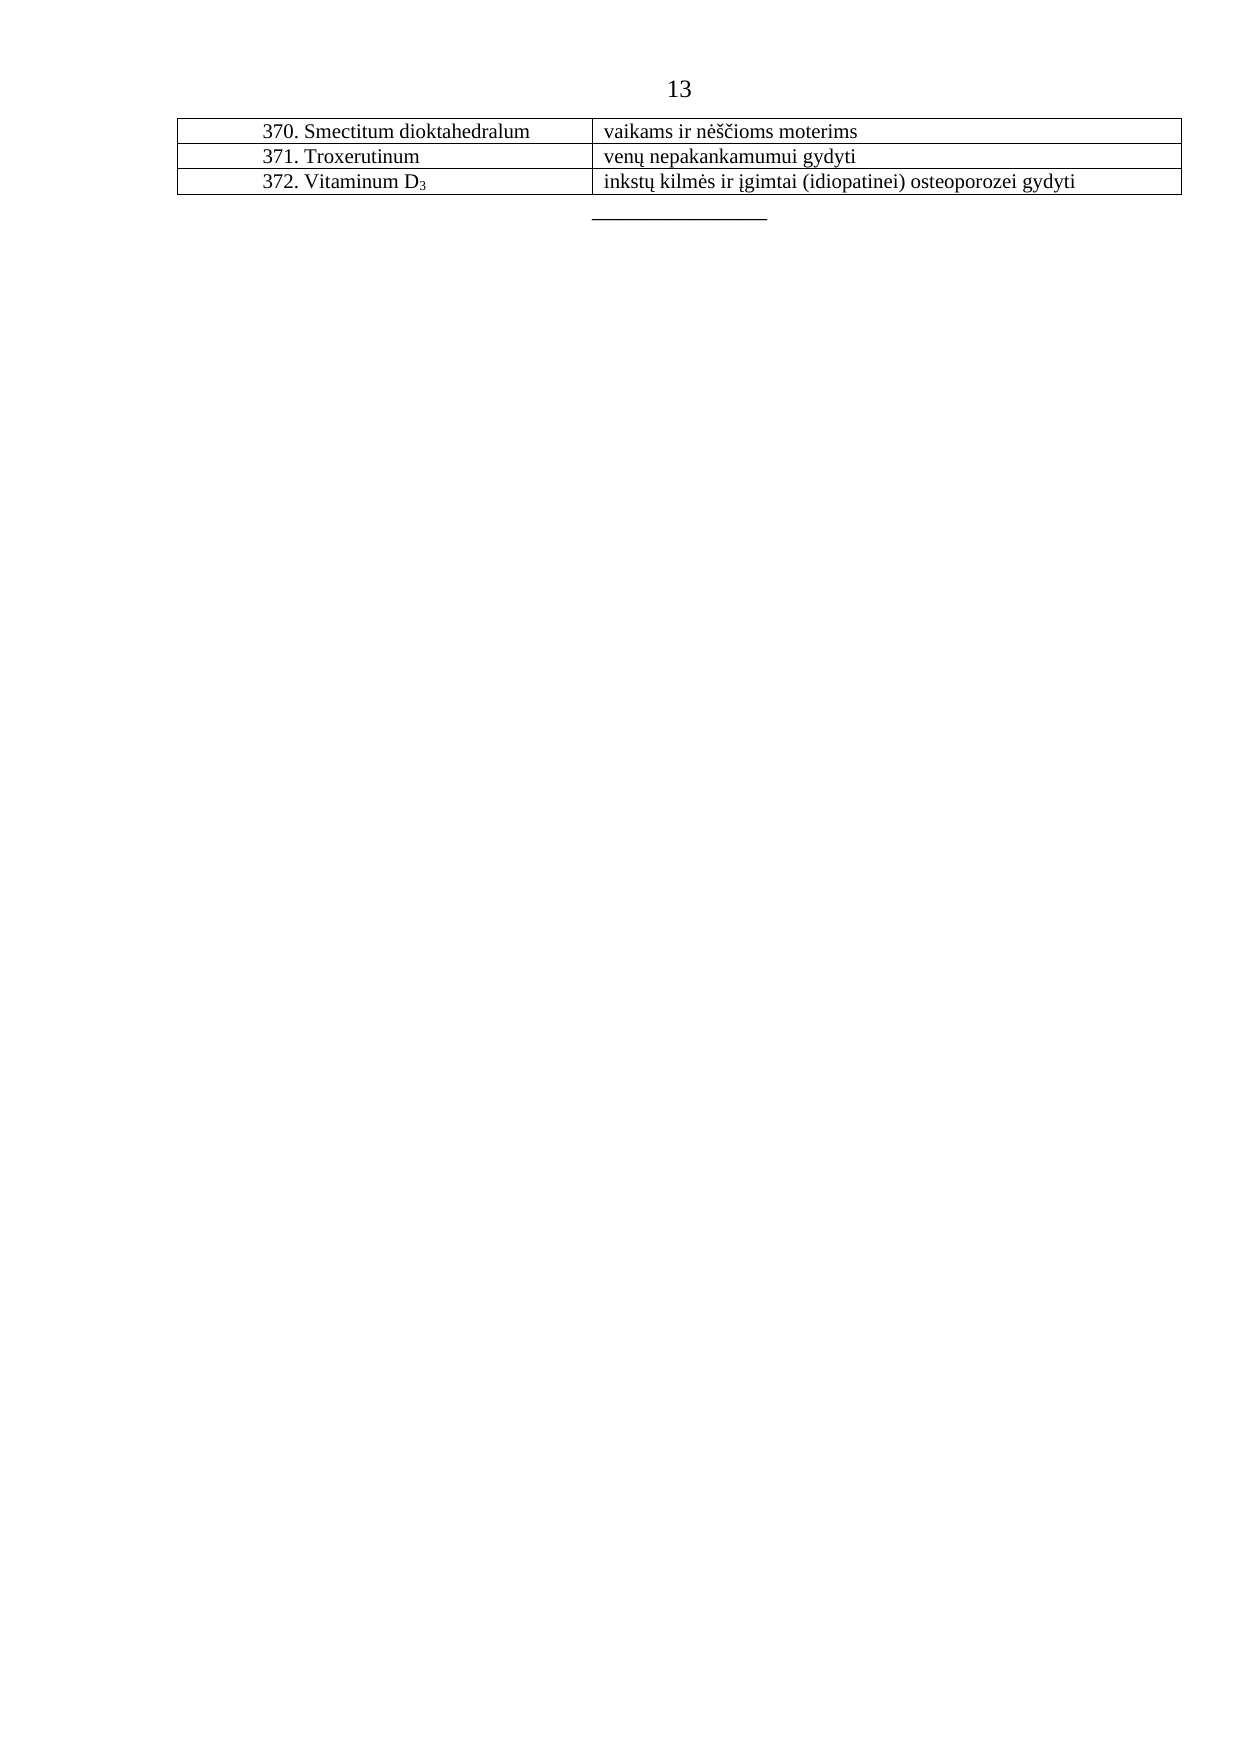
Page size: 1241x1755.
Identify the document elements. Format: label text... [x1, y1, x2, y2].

table_cell inkstų kilmės ir įgimtai (idiopatinei) osteoporozei gydyti [593, 169, 1181, 193]
table_cell 372. Vitaminum D3 [178, 169, 592, 193]
text ______________ [177, 195, 1181, 223]
table_cell vaikams ir nėščioms moterims [593, 119, 1181, 143]
table_cell 371. Troxerutinum [178, 144, 592, 168]
table_cell 370. Smectitum dioktahedralum [178, 119, 592, 143]
table_cell venų nepakankamumui gydyti [593, 144, 1181, 168]
